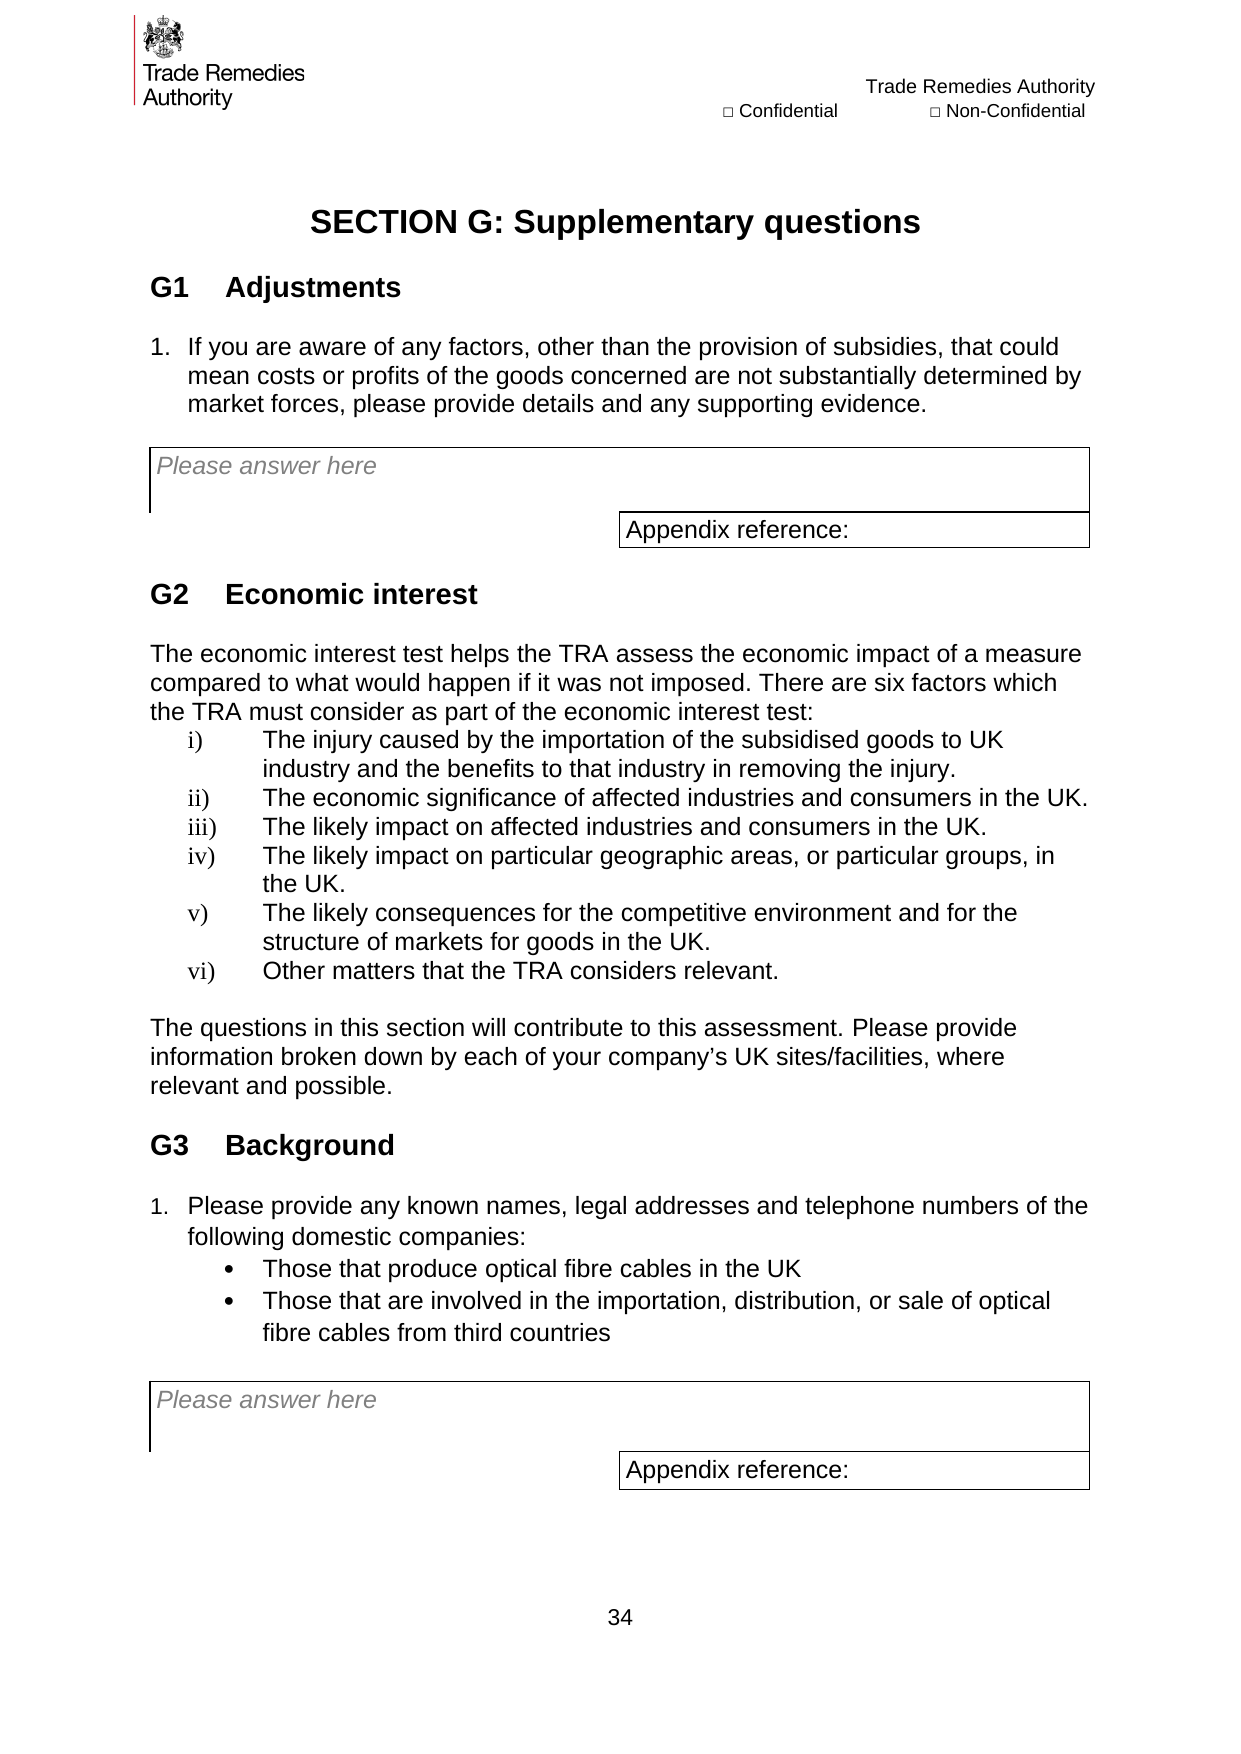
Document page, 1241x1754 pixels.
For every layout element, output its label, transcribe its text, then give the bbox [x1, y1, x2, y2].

table_cell [150, 1452, 619, 1489]
list The likely impact on affected industries and consumers in the UK. [187, 812, 1090, 841]
text The questions in this section will contribute to this assessment. Please provide information broken down by each of your company’s UK sites/facilities, where relevant and possible. [150, 1013, 1090, 1100]
list The injury caused by the importation of the subsidised goods to UK industry and the benefits to that industry in removing the injury. [187, 725, 1090, 783]
subtitle G2 Economic interest [150, 577, 1090, 610]
table_cell Appendix reference: [620, 1452, 1089, 1489]
table_header Please answer here [151, 448, 1089, 511]
list The likely consequences for the competitive environment and for the structure of markets for goods in the UK. [187, 898, 1090, 956]
list Those that are involved in the importation, distribution, or sale of optical fibre cables from third countries [225, 1286, 1090, 1346]
subtitle G3 Background [150, 1128, 1090, 1162]
subtitle SECTION G: Supplementary questions [150, 202, 1090, 241]
list If you are aware of any factors, other than the provision of subsidies, that could mean costs or profits of the goods concerned are not substantially determined by market forces, please provide details and any supporting evidence. [150, 332, 1090, 418]
table_header Please answer here [151, 1382, 1089, 1451]
text The economic interest test helps the TRA assess the economic impact of a measure compared to what would happen if it was not imposed. There are six factors which the TRA must consider as part of the economic interest test: [150, 639, 1090, 725]
list The economic significance of affected industries and consumers in the UK. [187, 783, 1090, 812]
list Other matters that the TRA considers relevant. [187, 956, 1090, 985]
list The likely impact on particular geographic areas, or particular groups, in the UK. [187, 841, 1090, 898]
table_cell [150, 513, 619, 547]
subtitle G1 Adjustments [150, 270, 1090, 303]
table_cell Appendix reference: [620, 513, 1089, 547]
list Please provide any known names, legal addresses and telephone numbers of the following domestic companies: [150, 1191, 1090, 1251]
list Those that produce optical fibre cables in the UK [225, 1254, 1090, 1283]
